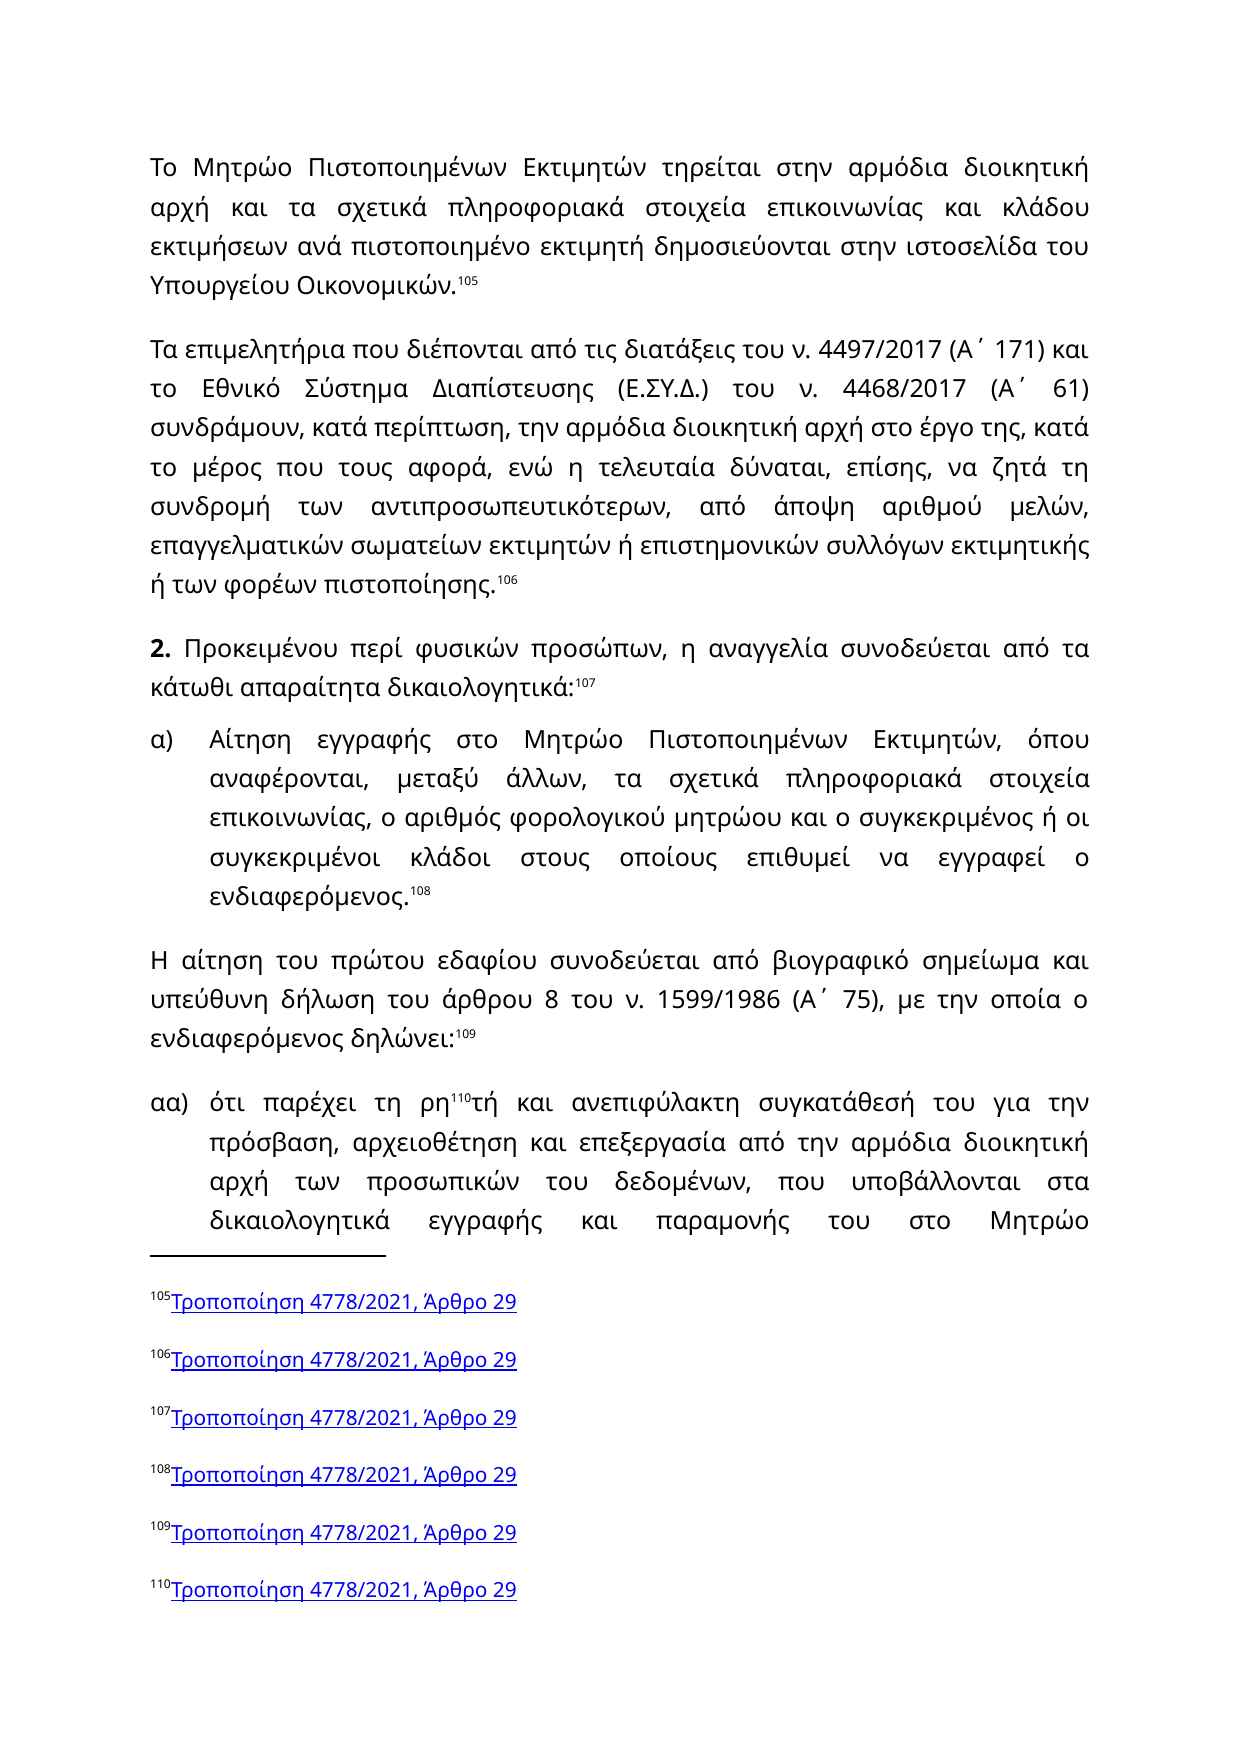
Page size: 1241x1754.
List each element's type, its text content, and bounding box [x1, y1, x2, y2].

text Η αίτηση του πρώτου εδαφίου συνοδεύεται από βιογραφικό σημείωμα και υπεύθυνη δήλωση του άρθρου 8 του ν. 1599/1986 (Α΄ 75), με την οποία ο ενδιαφερόμενος δηλώνει: [150, 942, 1090, 1055]
list αα) ότι παρέχει τη ρητή και ανεπιφύλακτη συγκατάθεσή του για την πρόσβαση, αρχειοθέτηση και επεξεργασία από την αρμόδια διοικητική αρχή των προσωπικών του δεδομένων, που υποβάλλονται στα δικαιολογητικά εγγραφής και παραμονής του στο Μητρώο [150, 1085, 1090, 1237]
text Τα επιμελητήρια που διέπονται από τις διατάξεις του ν. 4497/2017 (Α΄ 171) και το Εθνικό Σύστημα Διαπίστευσης (Ε.ΣΥ.Δ.) του ν. 4468/2017 (Α΄ 61) συνδράμουν, κατά περίπτωση, την αρμόδια διοικητική αρχή στο έργο της, κατά το μέρος που τους αφορά, ενώ η τελευταία δύναται, επίσης, να ζητά τη συνδρομή των αντιπροσωπευτικότερων, από άποψη αριθμού μελών, επαγγελματικών σωματείων εκτιμητών ή επιστημονικών συλλόγων εκτιμητικής ή των φορέων πιστοποίησης. [150, 332, 1090, 601]
list α) Αίτηση εγγραφής στο Μητρώο Πιστοποιημένων Εκτιμητών, όπου αναφέρονται, μεταξύ άλλων, τα σχετικά πληροφοριακά στοιχεία επικοινωνίας, ο αριθμός φορολογικού μητρώου και ο συγκεκριμένος ή οι συγκεκριμένοι κλάδοι στους οποίους επιθυμεί να εγγραφεί ο ενδιαφερόμενος. [150, 722, 1090, 912]
text Τροποποίηση 4778/2021, Άρθρο 29 [150, 1518, 1090, 1546]
text Το Μητρώο Πιστοποιημένων Εκτιμητών τηρείται στην αρμόδια διοικητική αρχή και τα σχετικά πληροφοριακά στοιχεία επικοινωνίας και κλάδου εκτιμήσεων ανά πιστοποιημένο εκτιμητή δημοσιεύονται στην ιστοσελίδα του Υπουργείου Οικονομικών. [150, 150, 1090, 302]
text Τροποποίηση 4778/2021, Άρθρο 29 [150, 1460, 1090, 1489]
text Τροποποίηση 4778/2021, Άρθρο 29 [150, 1345, 1090, 1373]
text Τροποποίηση 4778/2021, Άρθρο 29 [150, 1576, 1090, 1604]
text 2. Προκειμένου περί φυσικών προσώπων, η αναγγελία συνοδεύεται από τα κάτωθι απαραίτητα δικαιολογητικά: [150, 631, 1090, 704]
text Τροποποίηση 4778/2021, Άρθρο 29 [150, 1287, 1090, 1316]
text Τροποποίηση 4778/2021, Άρθρο 29 [150, 1403, 1090, 1431]
